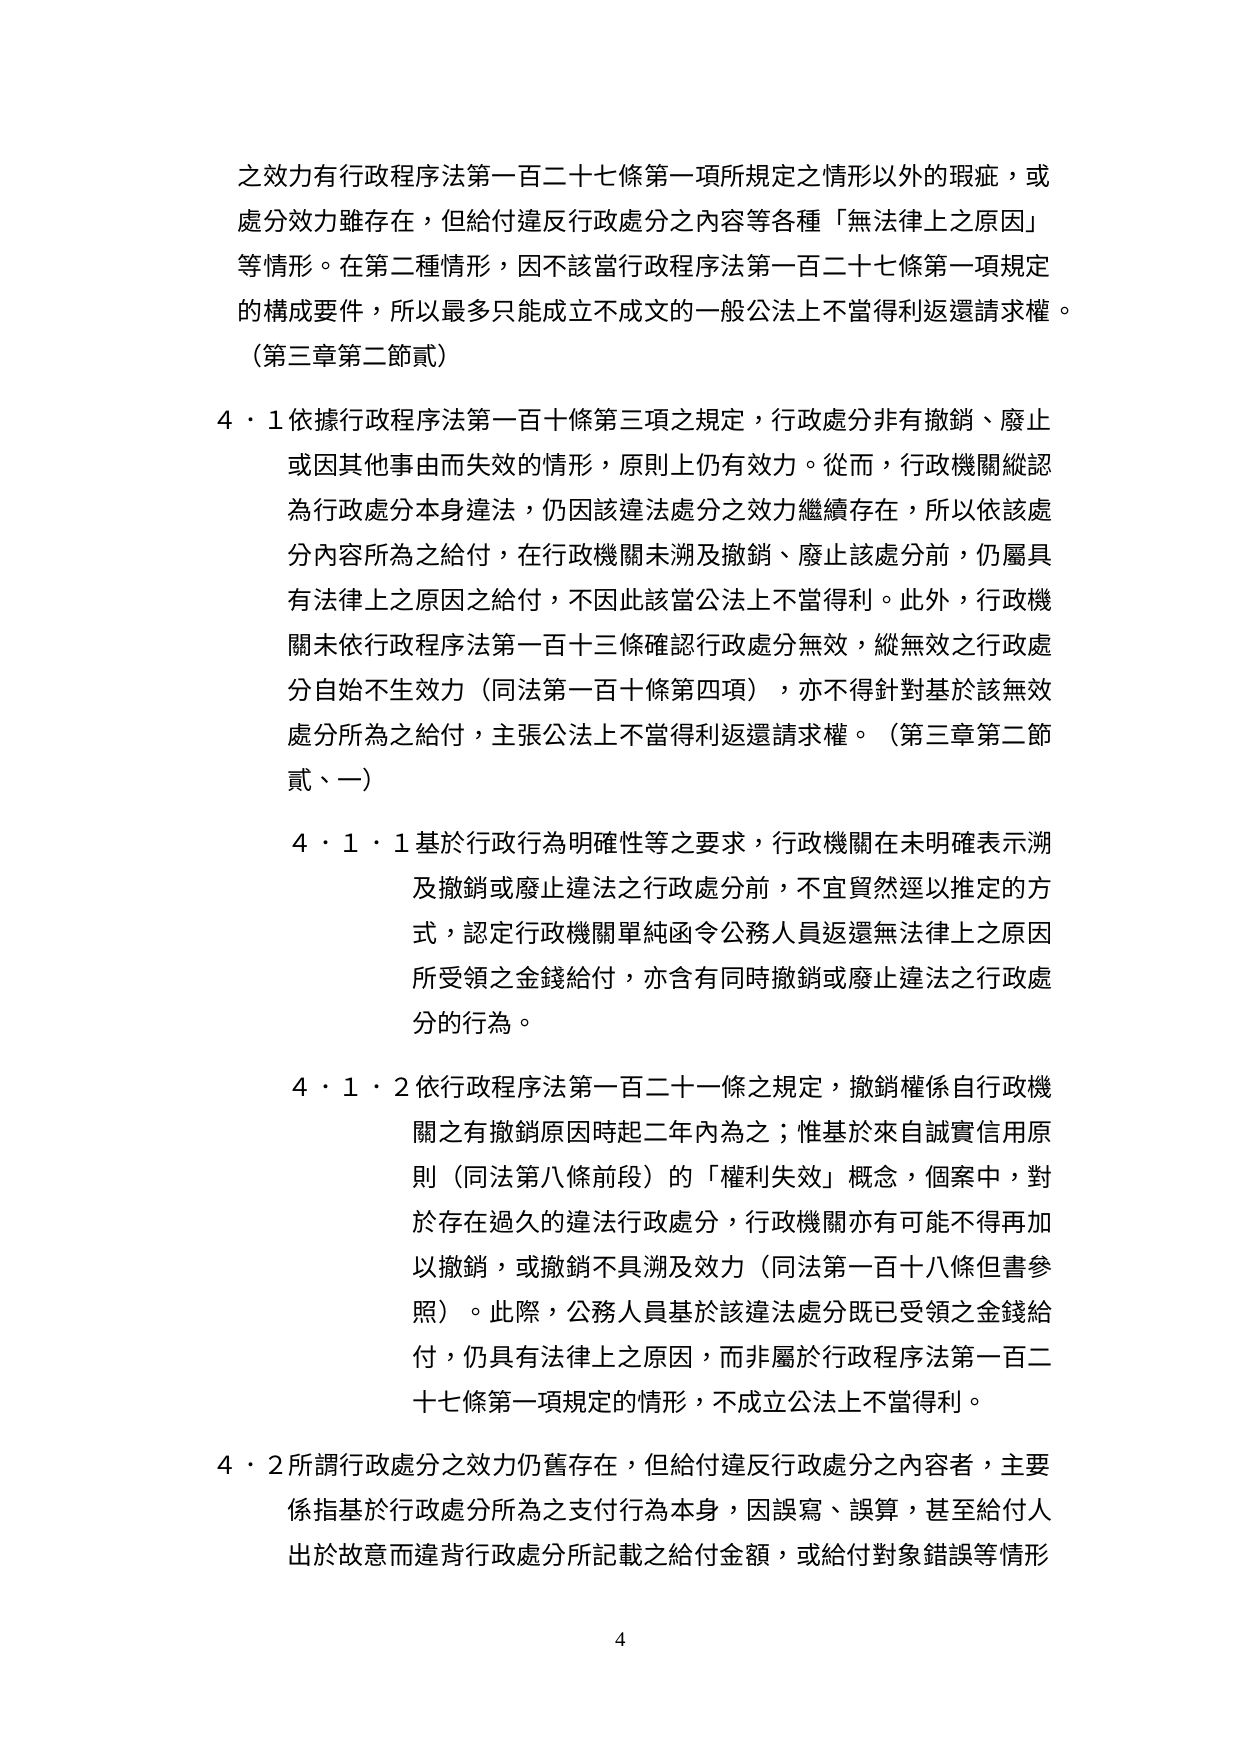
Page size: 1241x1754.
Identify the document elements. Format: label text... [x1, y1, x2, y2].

text ４ 「基於行政處分之給付」，該當公法上不當得利者，主要的類型有二：其一是行政程序法第一百二十七條第一項所規定的情形，其二則是行政處分之效力有行政程序法第一百二十七條第一項所規定之情形以外的瑕疵，或處分效力雖存在，但給付違反行政處分之內容等各種「無法律上之原因」等情形。在第二種情形，因不該當行政程序法第一百二十七條第一項規定的構成要件，所以最多只能成立不成文的一般公法上不當得利返還請求權。（第三章第二節貳） [187, 150, 1053, 367]
text ４．２所謂行政處分之效力仍舊存在，但給付違反行政處分之內容者，主要係指基於行政處分所為之支付行為本身，因誤寫、誤算，甚至給付人出於故意而違背行政處分所記載之給付金額，或給付對象錯誤等情形；這些情形，均屬無法律上之原因的給付，成立不成文的「一般公法上不當得利返還請求權」。除此之外，給付之金額雖屬正確，但行政處分例如以「負擔」之附款（行政程序法第九十三條第二項）所課與受領人之義務未履行，而致給付違誤行政處分之目的所謂「目的違誤」的類型，則並不因此當然成立公法上不當得利。（第三章第二節貳、二） [212, 1439, 1053, 1566]
text ４．１依據行政程序法第一百十條第三項之規定，行政處分非有撤銷、廢止或因其他事由而失效的情形，原則上仍有效力。從而，行政機關縱認為行政處分本身違法，仍因該違法處分之效力繼續存在，所以依該處分內容所為之給付，在行政機關未溯及撤銷、廢止該處分前，仍屬具有法律上之原因之給付，不因此該當公法上不當得利。此外，行政機關未依行政程序法第一百十三條確認行政處分無效，縱無效之行政處分自始不生效力（同法第一百十條第四項），亦不得針對基於該無效處分所為之給付，主張公法上不當得利返還請求權。（第三章第二節貳、一） [212, 393, 1053, 791]
text ４．１．１基於行政行為明確性等之要求，行政機關在未明確表示溯及撤銷或廢止違法之行政處分前，不宜貿然逕以推定的方式，認定行政機關單純函令公務人員返還無法律上之原因所受領之金錢給付，亦含有同時撤銷或廢止違法之行政處分的行為。 [287, 817, 1053, 1034]
text ４．１．２依行政程序法第一百二十一條之規定，撤銷權係自行政機關之有撤銷原因時起二年內為之；惟基於來自誠實信用原則（同法第八條前段）的「權利失效」概念，個案中，對於存在過久的違法行政處分，行政機關亦有可能不得再加以撤銷，或撤銷不具溯及效力（同法第一百十八條但書參照）。此際，公務人員基於該違法處分既已受領之金錢給付，仍具有法律上之原因，而非屬於行政程序法第一百二十七條第一項規定的情形，不成立公法上不當得利。 [287, 1060, 1053, 1413]
